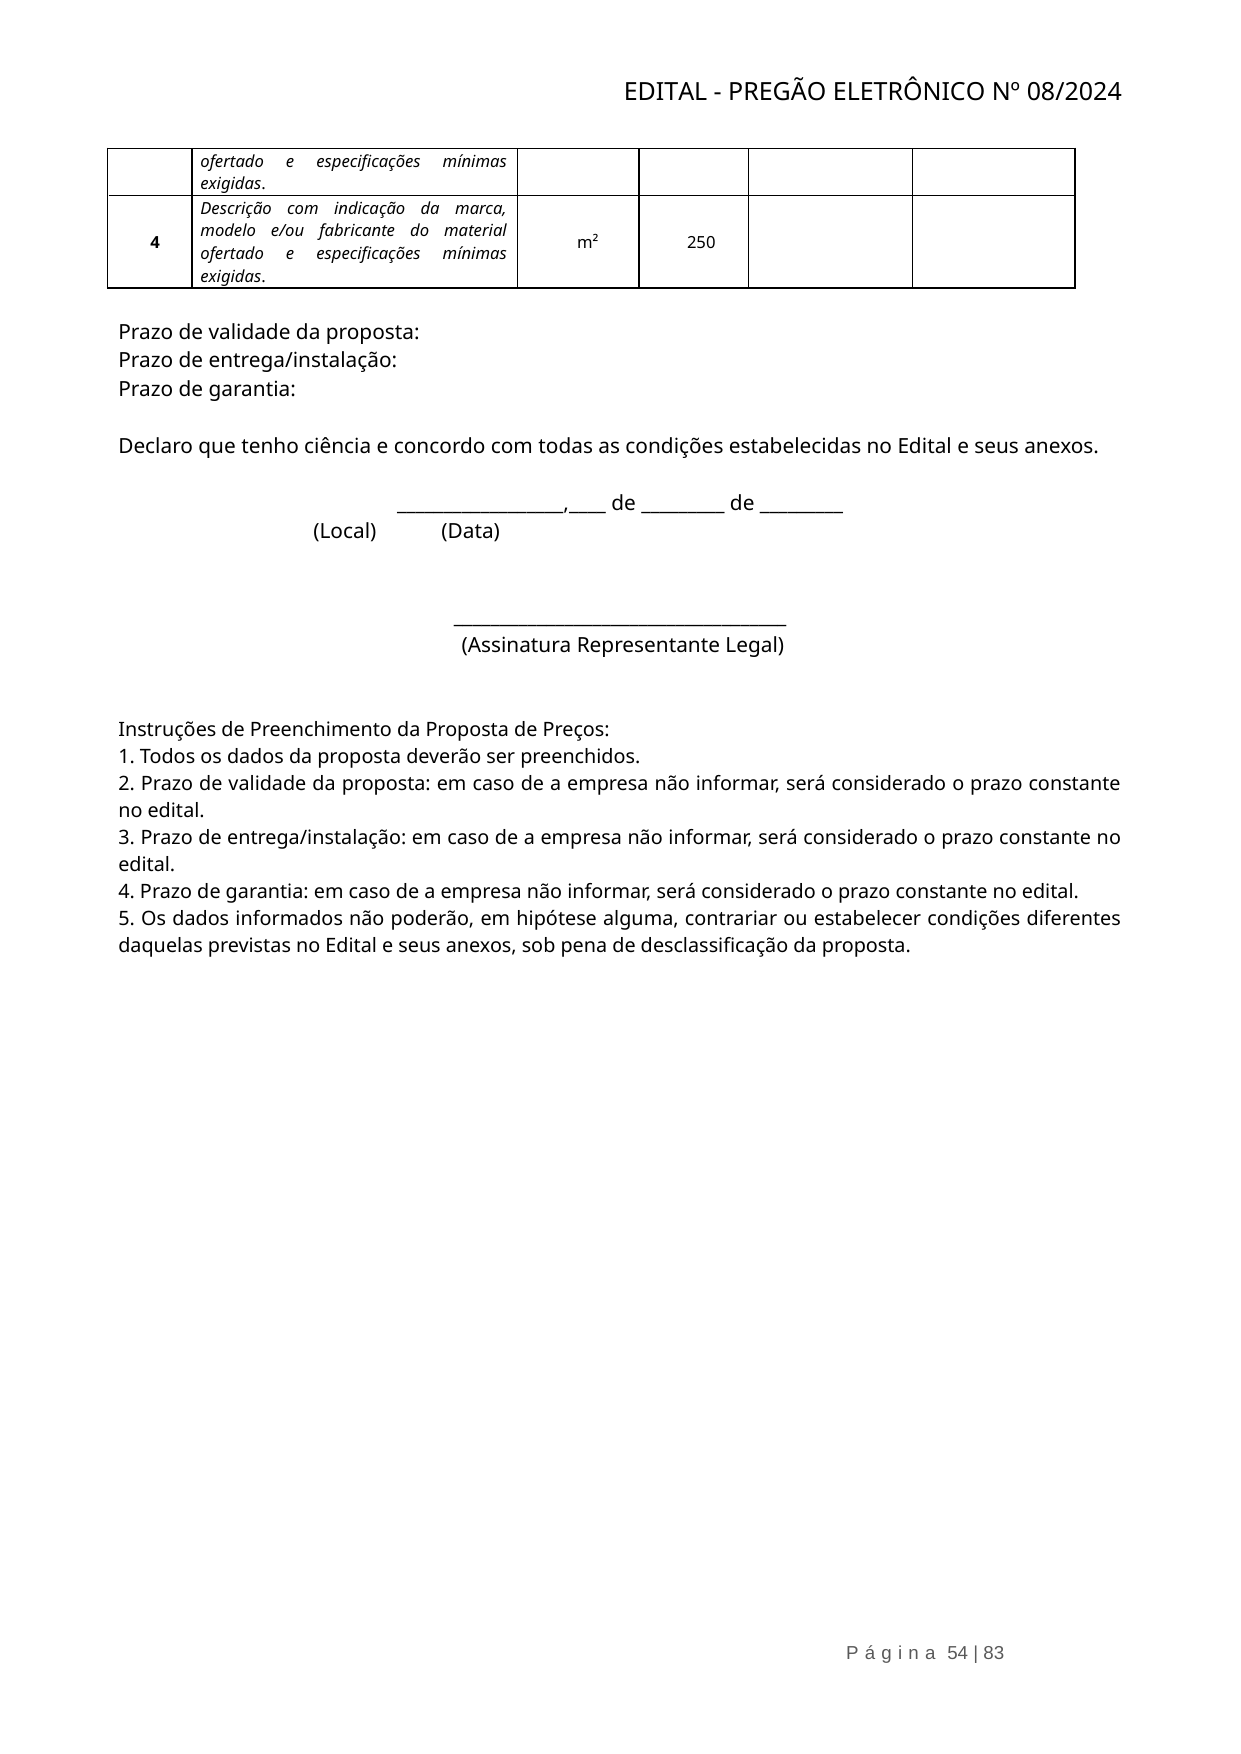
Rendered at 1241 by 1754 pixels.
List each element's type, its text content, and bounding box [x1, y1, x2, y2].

table_cell 4 [108, 196, 191, 287]
text Prazo de validade da proposta: [118, 317, 1122, 346]
table_cell [640, 149, 748, 195]
text 1. Todos os dados da proposta deverão ser preenchidos. [118, 742, 1122, 769]
table_cell 250 [640, 196, 748, 287]
table_cell [913, 149, 1074, 195]
table_cell [518, 149, 638, 195]
table_cell Descrição com indicação da marca, modelo e/ou fabricante do material ofertado e especificações mínimas exigidas. [193, 196, 517, 287]
text 5. Os dados informados não poderão, em hipótese alguma, contrariar ou estabelecer condições diferentes daquelas previstas no Edital e seus anexos, sob pena de desclassificação da proposta. [118, 904, 1122, 958]
text 2. Prazo de validade da proposta: em caso de a empresa não informar, será considerado o prazo constante no edital. [118, 769, 1122, 823]
text Instruções de Preenchimento da Proposta de Preços: [118, 715, 1122, 742]
text ____________________________________ [118, 601, 1122, 630]
table_cell [749, 149, 912, 195]
text 4. Prazo de garantia: em caso de a empresa não informar, será considerado o prazo constante no edital. [118, 877, 1122, 904]
table_cell [108, 149, 191, 195]
text Prazo de garantia: [118, 374, 1122, 402]
text Declaro que tenho ciência e concordo com todas as condições estabelecidas no Edital e seus anexos. [118, 431, 1122, 459]
table_cell [749, 196, 912, 287]
text 3. Prazo de entrega/instalação: em caso de a empresa não informar, será considerado o prazo constante no edital. [118, 823, 1122, 877]
text Prazo de entrega/instalação: [118, 346, 1122, 374]
text (Assinatura Representante Legal) [118, 630, 1122, 658]
table_cell [913, 196, 1074, 287]
table_cell m² [518, 196, 638, 287]
table_cell ofertado e especificações mínimas exigidas. [193, 149, 517, 195]
text (Local) (Data) [118, 516, 1122, 544]
text __________________,____ de _________ de _________ [118, 488, 1122, 516]
